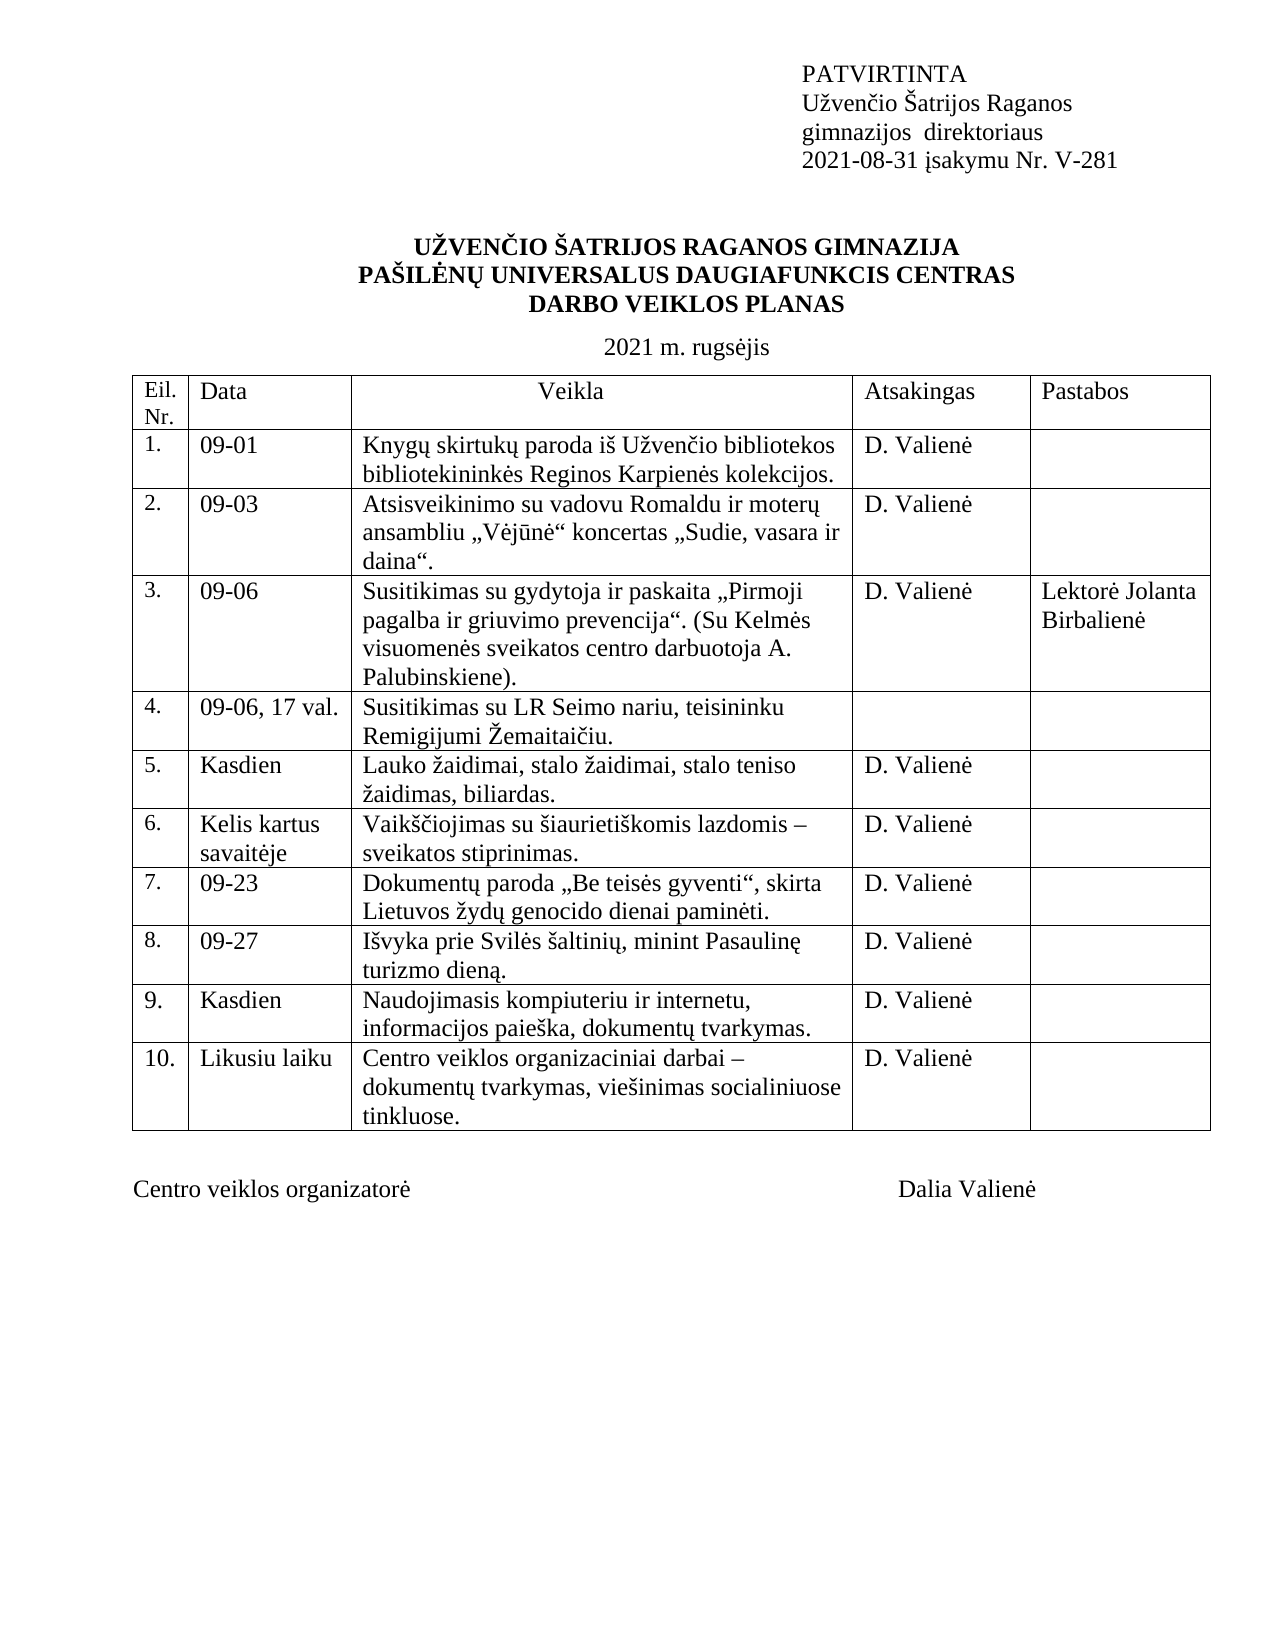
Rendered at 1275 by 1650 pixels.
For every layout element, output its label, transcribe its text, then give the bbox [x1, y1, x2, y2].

table_cell 9. [133, 985, 188, 1042]
table_cell Likusiu laiku [189, 1043, 351, 1129]
table_cell 10. [133, 1043, 188, 1129]
table_cell D. Valienė [853, 985, 1030, 1042]
text DARBO VEIKLOS PLANAS [133, 289, 1240, 318]
table_cell Naudojimasis kompiuteriu ir internetu, informacijos paieška, dokumentų tvarkymas. [352, 985, 852, 1042]
table_cell [1031, 1043, 1210, 1129]
table_cell D. Valienė [853, 809, 1030, 867]
table_cell D. Valienė [853, 868, 1030, 925]
table_header Pastabos [1031, 376, 1210, 429]
text 2021 m. rugsėjis [133, 332, 1240, 361]
table_cell Kasdien [189, 985, 351, 1042]
table_cell Lauko žaidimai, stalo žaidimai, stalo teniso žaidimas, biliardas. [352, 751, 852, 808]
table_cell Lektorė Jolanta Birbalienė [1031, 576, 1210, 691]
table_cell D. Valienė [853, 430, 1030, 488]
table_cell D. Valienė [853, 489, 1030, 575]
table_cell 09-06 [189, 576, 351, 691]
table_cell 09-27 [189, 926, 351, 984]
table_cell D. Valienė [853, 926, 1030, 984]
table_cell Susitikimas su LR Seimo nariu, teisininku Remigijumi Žemaitaičiu. [352, 692, 852, 749]
table_header Data [189, 376, 351, 429]
table_cell Knygų skirtukų paroda iš Užvenčio bibliotekos bibliotekininkės Reginos Karpienės kolekcijos. [352, 430, 852, 488]
text Centro veiklos organizatorė Dalia Valienė [133, 1174, 1240, 1202]
table_cell D. Valienė [853, 751, 1030, 808]
table_cell [1031, 430, 1210, 488]
table_cell Kasdien [189, 751, 351, 808]
text 2021-08-31 įsakymu Nr. V-281 [133, 145, 1240, 174]
table_cell 6. [133, 809, 188, 867]
table_cell 1. [133, 430, 188, 488]
table_cell [1031, 692, 1210, 749]
table_cell 8. [133, 926, 188, 984]
table_cell [1031, 868, 1210, 925]
table_cell D. Valienė [853, 1043, 1030, 1129]
table_cell [1031, 926, 1210, 984]
table_cell 09-03 [189, 489, 351, 575]
table_cell 4. [133, 692, 188, 749]
table_cell Kelis kartus savaitėje [189, 809, 351, 867]
text PAŠILĖNŲ UNIVERSALUS DAUGIAFUNKCIS CENTRAS [133, 260, 1240, 289]
table_cell Atsisveikinimo su vadovu Romaldu ir moterų ansambliu „Vėjūnė“ koncertas „Sudie, vasara ir daina“. [352, 489, 852, 575]
table_header Eil. Nr. [133, 376, 188, 429]
table_cell D. Valienė [853, 576, 1030, 691]
table_cell 09-06, 17 val. [189, 692, 351, 749]
table_cell [1031, 809, 1210, 867]
table_cell Vaikščiojimas su šiaurietiškomis lazdomis –sveikatos stiprinimas. [352, 809, 852, 867]
table_header Atsakingas [853, 376, 1030, 429]
text PATVIRTINTA [133, 59, 1240, 88]
table_cell 5. [133, 751, 188, 808]
table_header Veikla [352, 376, 852, 429]
table_cell [1031, 489, 1210, 575]
table_cell Centro veiklos organizaciniai darbai – dokumentų tvarkymas, viešinimas socialiniuose tinkluose. [352, 1043, 852, 1129]
table_cell Susitikimas su gydytoja ir paskaita „Pirmoji pagalba ir griuvimo prevencija“. (Su Kelmės visuomenės sveikatos centro darbuotoja A. Palubinskiene). [352, 576, 852, 691]
text gimnazijos direktoriaus [133, 117, 1240, 145]
table_cell Dokumentų paroda „Be teisės gyventi“, skirta Lietuvos žydų genocido dienai paminėti. [352, 868, 852, 925]
table_cell [1031, 985, 1210, 1042]
table_cell 09-23 [189, 868, 351, 925]
table_cell [1031, 751, 1210, 808]
table_cell 09-01 [189, 430, 351, 488]
table_cell Išvyka prie Svilės šaltinių, minint Pasaulinę turizmo dieną. [352, 926, 852, 984]
text UŽVENČIO ŠATRIJOS RAGANOS GIMNAZIJA [133, 232, 1240, 260]
text Užvenčio Šatrijos Raganos [133, 88, 1240, 117]
table_cell 7. [133, 868, 188, 925]
table_cell [853, 692, 1030, 749]
table_cell 3. [133, 576, 188, 691]
table_cell 2. [133, 489, 188, 575]
